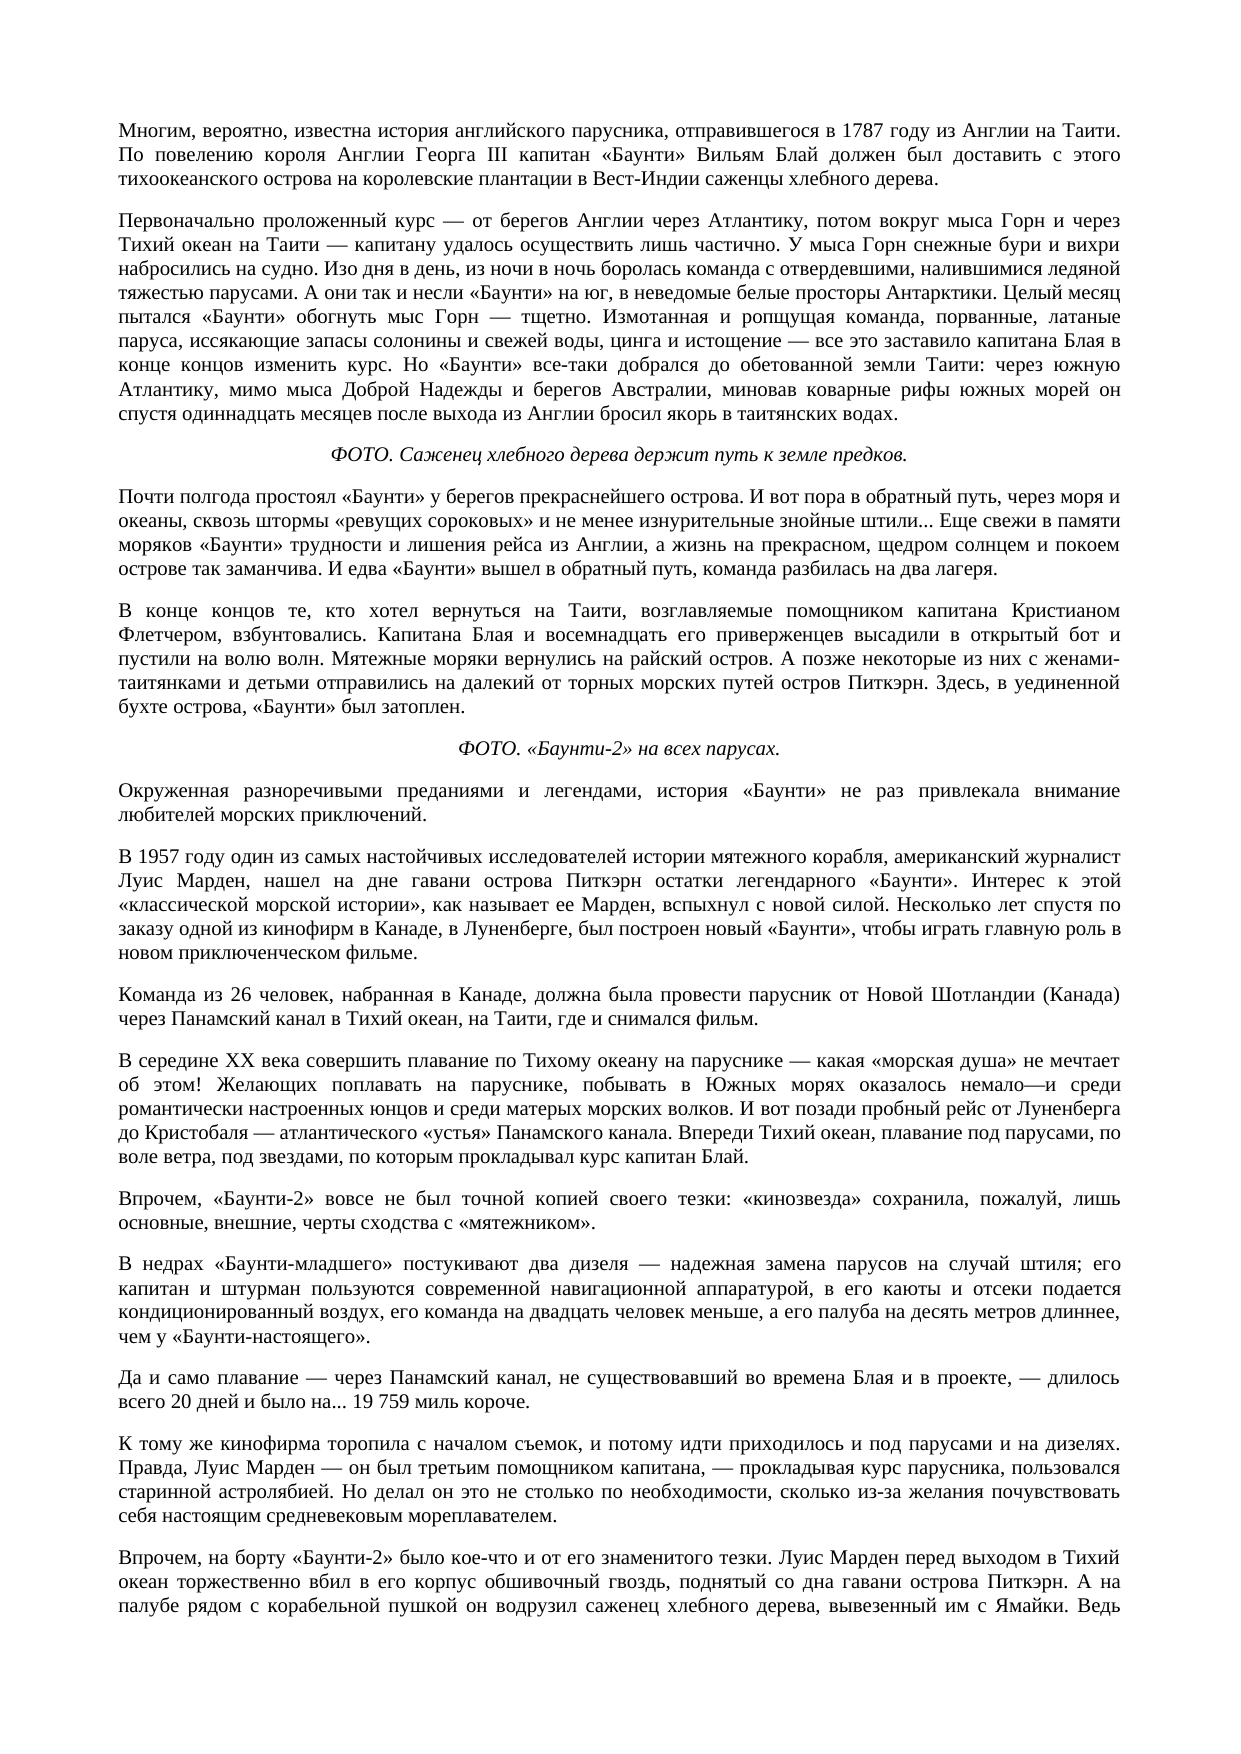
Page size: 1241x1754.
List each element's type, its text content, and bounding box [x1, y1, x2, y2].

text К тому же кинофирма торопила с началом съемок, и потому идти приходилось и под парусами и на дизелях. Правда, Луис Марден — он был третьим помощником капитана, — прокладывая курс парусника, пользовался старинной астролябией. Но делал он это не столько по необходимости, сколько из-за желания почувствовать себя настоящим средневековым мореплавателем. [118, 1431, 1122, 1527]
text ФОТО. Саженец хлебного дерева держит путь к земле предков. [118, 442, 1122, 466]
text В конце концов те, кто хотел вернуться на Таити, возглавляемые помощником капитана Кристианом Флетчером, взбунтовались. Капитана Блая и восемнадцать его приверженцев высадили в открытый бот и пустили на волю волн. Мятежные моряки вернулись на райский остров. А позже некоторые из них с женами-таитянками и детьми отправились на далекий от торных морских путей остров Питкэрн. Здесь, в уединенной бухте острова, «Баунти» был затоплен. [118, 598, 1122, 718]
text Впрочем, «Баунти-2» вовсе не был точной копией своего тезки: «кинозвезда» сохранила, пожалуй, лишь основные, внешние, черты сходства с «мятежником». [118, 1186, 1122, 1234]
text Команда из 26 человек, набранная в Канаде, должна была провести парусник от Новой Шотландии (Канада) через Панамский канал в Тихий океан, на Таити, где и снимался фильм. [118, 982, 1122, 1030]
text Впрочем, на борту «Баунти-2» было кое-что и от его знаменитого тезки. Луис Марден перед выходом в Тихий океан торжественно вбил в его корпус обшивочный гвоздь, поднятый со дна гавани острова Питкэрн. А на палубе рядом с корабельной пушкой он водрузил саженец хлебного дерева, вывезенный им с Ямайки. Ведь [118, 1545, 1122, 1617]
text ФОТО. «Баунти-2» на всех парусах. [118, 736, 1122, 760]
text В 1957 году один из самых настойчивых исследователей истории мятежного корабля, американский журналист Луис Марден, нашел на дне гавани острова Питкэрн остатки легендарного «Баунти». Интерес к этой «классической морской истории», как называет ее Марден, вспыхнул с новой силой. Несколько лет спустя по заказу одной из кинофирм в Канаде, в Луненберге, был построен новый «Баунти», чтобы играть главную роль в новом приключенческом фильме. [118, 844, 1122, 964]
text В середине XX века совершить плавание по Тихому океану на паруснике — какая «морская душа» не мечтает об этом! Желающих поплавать на паруснике, побывать в Южных морях оказалось немало—и среди романтически настроенных юнцов и среди матерых морских волков. И вот позади пробный рейс от Луненберга до Кристобаля — атлантического «устья» Панамского канала. Впереди Тихий океан, плавание под парусами, по воле ветра, под звездами, по которым прокладывал курс капитан Блай. [118, 1047, 1122, 1168]
text Почти полгода простоял «Баунти» у берегов прекраснейшего острова. И вот пора в обратный путь, через моря и океаны, сквозь штормы «ревущих сороковых» и не менее изнурительные знойные штили... Еще свежи в памяти моряков «Баунти» трудности и лишения рейса из Англии, а жизнь на прекрасном, щедром солнцем и покоем острове так заманчива. И едва «Баунти» вышел в обратный путь, команда разбилась на два лагеря. [118, 484, 1122, 580]
text Да и само плавание — через Панамский канал, не существовавший во времена Блая и в проекте, — длилось всего 20 дней и было на... 19 759 миль короче. [118, 1365, 1122, 1413]
text Первоначально проложенный курс — от берегов Англии через Атлантику, потом вокруг мыса Горн и через Тихий океан на Таити — капитану удалось осуществить лишь частично. У мыса Горн снежные бури и вихри набросились на судно. Изо дня в день, из ночи в ночь боролась команда с отвердевшими, налившимися ледяной тяжестью парусами. А они так и несли «Баунти» на юг, в неведомые белые просторы Антарктики. Целый месяц пытался «Баунти» обогнуть мыс Горн — тщетно. Измотанная и ропщущая команда, порванные, латаные паруса, иссякающие запасы солонины и свежей воды, цинга и истощение — все это заставило капитана Блая в конце концов изменить курс. Но «Баунти» все-таки добрался до обетованной земли Таити: через южную Атлантику, мимо мыса Доброй Надежды и берегов Австралии, миновав коварные рифы южных морей он спустя одиннадцать месяцев после выхода из Англии бросил якорь в таитянских водах. [118, 208, 1122, 424]
text В недрах «Баунти-младшего» постукивают два дизеля — надежная замена парусов на случай штиля; его капитан и штурман пользуются современной навигационной аппаратурой, в его каюты и отсеки подается кондиционированный воздух, его команда на двадцать человек меньше, а его палуба на десять метров длиннее, чем у «Баунти-настоящего». [118, 1251, 1122, 1348]
text Окруженная разноречивыми преданиями и легендами, история «Баунти» не раз привлекала внимание любителей морских приключений. [118, 778, 1122, 826]
text Многим, вероятно, известна история английского парусника, отправившегося в 1787 году из Англии на Таити. По повелению короля Англии Георга III капитан «Баунти» Вильям Блай должен был доставить с этого тихоокеанского острова на королевские плантации в Вест-Индии саженцы хлебного дерева. [118, 118, 1122, 190]
